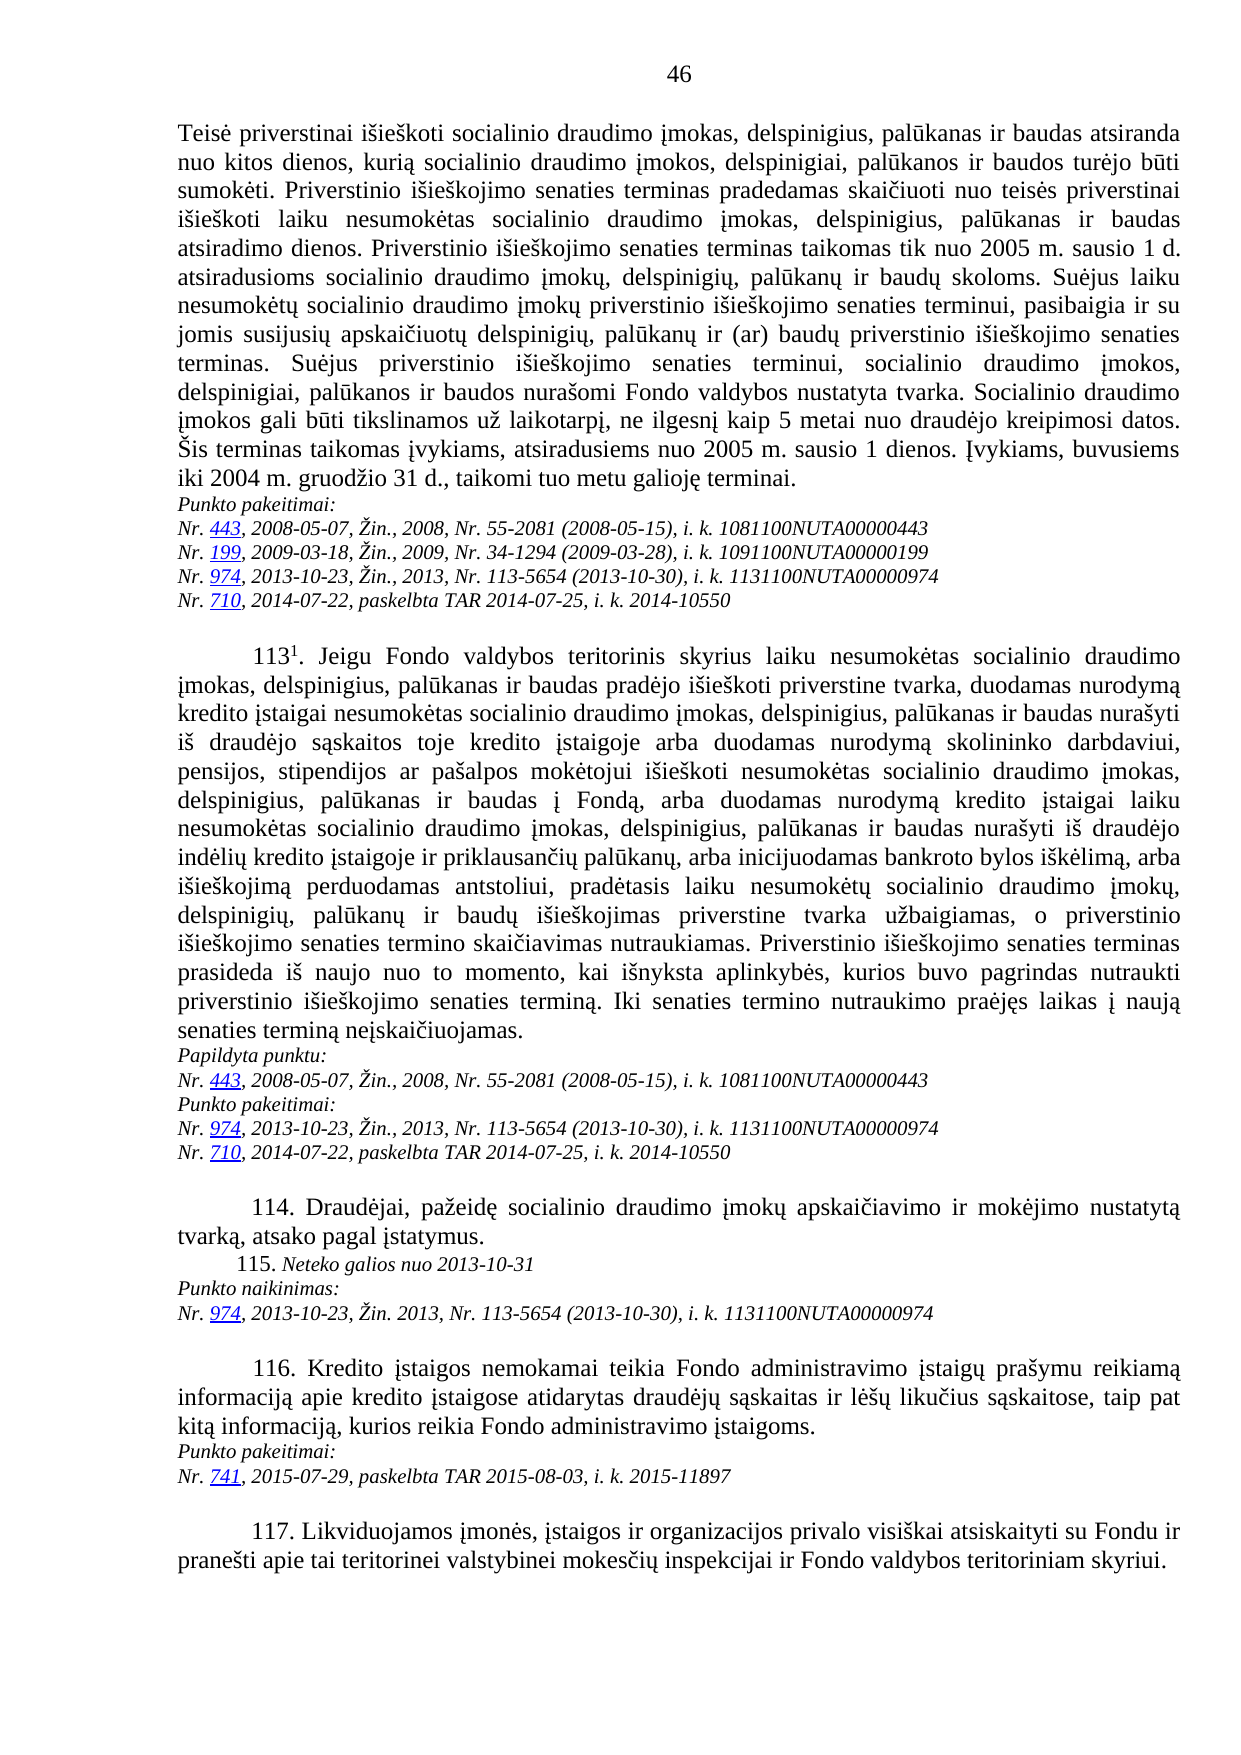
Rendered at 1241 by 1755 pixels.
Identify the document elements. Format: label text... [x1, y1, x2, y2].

text Punkto pakeitimai: [177, 1439, 1181, 1463]
text Nr. 710, 2014-07-22, paskelbta TAR 2014-07-25, i. k. 2014-10550 [177, 588, 1181, 612]
text 115. Neteko galios nuo 2013-10-31 [177, 1250, 1181, 1276]
text 1131. Jeigu Fondo valdybos teritorinis skyrius laiku nesumokėtas socialinio draudimo įmokas, delspinigius, palūkanas ir baudas pradėjo išieškoti priverstine tvarka, duodamas nurodymą kredito įstaigai nesumokėtas socialinio draudimo įmokas, delspinigius, palūkanas ir baudas nurašyti iš draudėjo sąskaitos toje kredito įstaigoje arba duodamas nurodymą skolininko darbdaviui, pensijos, stipendijos ar pašalpos mokėtojui išieškoti nesumokėtas socialinio draudimo įmokas, delspinigius, palūkanas ir baudas į Fondą, arba duodamas nurodymą kredito įstaigai laiku nesumokėtas socialinio draudimo įmokas, delspinigius, palūkanas ir baudas nurašyti iš draudėjo indėlių kredito įstaigoje ir priklausančių palūkanų, arba inicijuodamas bankroto bylos iškėlimą, arba išieškojimą perduodamas antstoliui, pradėtasis laiku nesumokėtų socialinio draudimo įmokų, delspinigių, palūkanų ir baudų išieškojimas priverstine tvarka užbaigiamas, o priverstinio išieškojimo senaties termino skaičiavimas nutraukiamas. Priverstinio išieškojimo senaties terminas prasideda iš naujo nuo to momento, kai išnyksta aplinkybės, kurios buvo pagrindas nutraukti priverstinio išieškojimo senaties terminą. Iki senaties termino nutraukimo praėjęs laikas į naują senaties terminą neįskaičiuojamas. [177, 641, 1181, 1043]
text Nr. 199, 2009-03-18, Žin., 2009, Nr. 34-1294 (2009-03-28), i. k. 1091100NUTA00000199 [177, 540, 1181, 564]
text Nr. 710, 2014-07-22, paskelbta TAR 2014-07-25, i. k. 2014-10550 [177, 1140, 1181, 1164]
text Punkto pakeitimai: [177, 1092, 1181, 1116]
text Teisė priverstinai išieškoti socialinio draudimo įmokas, delspinigius, palūkanas ir baudas atsiranda nuo kitos dienos, kurią socialinio draudimo įmokos, delspinigiai, palūkanos ir baudos turėjo būti sumokėti. Priverstinio išieškojimo senaties terminas pradedamas skaičiuoti nuo teisės priverstinai išieškoti laiku nesumokėtas socialinio draudimo įmokas, delspinigius, palūkanas ir baudas atsiradimo dienos. Priverstinio išieškojimo senaties terminas taikomas tik nuo 2005 m. sausio 1 d. atsiradusioms socialinio draudimo įmokų, delspinigių, palūkanų ir baudų skoloms. Suėjus laiku nesumokėtų socialinio draudimo įmokų priverstinio išieškojimo senaties terminui, pasibaigia ir su jomis susijusių apskaičiuotų delspinigių, palūkanų ir (ar) baudų priverstinio išieškojimo senaties terminas. Suėjus priverstinio išieškojimo senaties terminui, socialinio draudimo įmokos, delspinigiai, palūkanos ir baudos nurašomi Fondo valdybos nustatyta tvarka. Socialinio draudimo įmokos gali būti tikslinamos už laikotarpį, ne ilgesnį kaip 5 metai nuo draudėjo kreipimosi datos. Šis terminas taikomas įvykiams, atsiradusiems nuo 2005 m. sausio 1 dienos. Įvykiams, buvusiems iki 2004 m. gruodžio 31 d., taikomi tuo metu galioję terminai. [177, 118, 1181, 492]
text Papildyta punktu: [177, 1043, 1181, 1067]
text 116. Kredito įstaigos nemokamai teikia Fondo administravimo įstaigų prašymu reikiamą informaciją apie kredito įstaigose atidarytas draudėjų sąskaitas ir lėšų likučius sąskaitose, taip pat kitą informaciją, kurios reikia Fondo administravimo įstaigoms. [177, 1353, 1181, 1439]
text 117. Likviduojamos įmonės, įstaigos ir organizacijos privalo visiškai atsiskaityti su Fondu ir pranešti apie tai teritorinei valstybinei mokesčių inspekcijai ir Fondo valdybos teritoriniam skyriui. [177, 1516, 1181, 1574]
text Punkto naikinimas: [177, 1276, 1181, 1300]
text Nr. 974, 2013-10-23, Žin., 2013, Nr. 113-5654 (2013-10-30), i. k. 1131100NUTA00000974 [177, 1116, 1181, 1140]
text Nr. 443, 2008-05-07, Žin., 2008, Nr. 55-2081 (2008-05-15), i. k. 1081100NUTA00000443 [177, 1067, 1181, 1092]
text Nr. 741, 2015-07-29, paskelbta TAR 2015-08-03, i. k. 2015-11897 [177, 1463, 1181, 1488]
text Nr. 974, 2013-10-23, Žin., 2013, Nr. 113-5654 (2013-10-30), i. k. 1131100NUTA00000974 [177, 564, 1181, 588]
text Nr. 443, 2008-05-07, Žin., 2008, Nr. 55-2081 (2008-05-15), i. k. 1081100NUTA00000443 [177, 516, 1181, 540]
text Punkto pakeitimai: [177, 492, 1181, 516]
text 114. Draudėjai, pažeidę socialinio draudimo įmokų apskaičiavimo ir mokėjimo nustatytą tvarką, atsako pagal įstatymus. [177, 1192, 1181, 1250]
text Nr. 974, 2013-10-23, Žin. 2013, Nr. 113-5654 (2013-10-30), i. k. 1131100NUTA00000974 [177, 1300, 1181, 1324]
